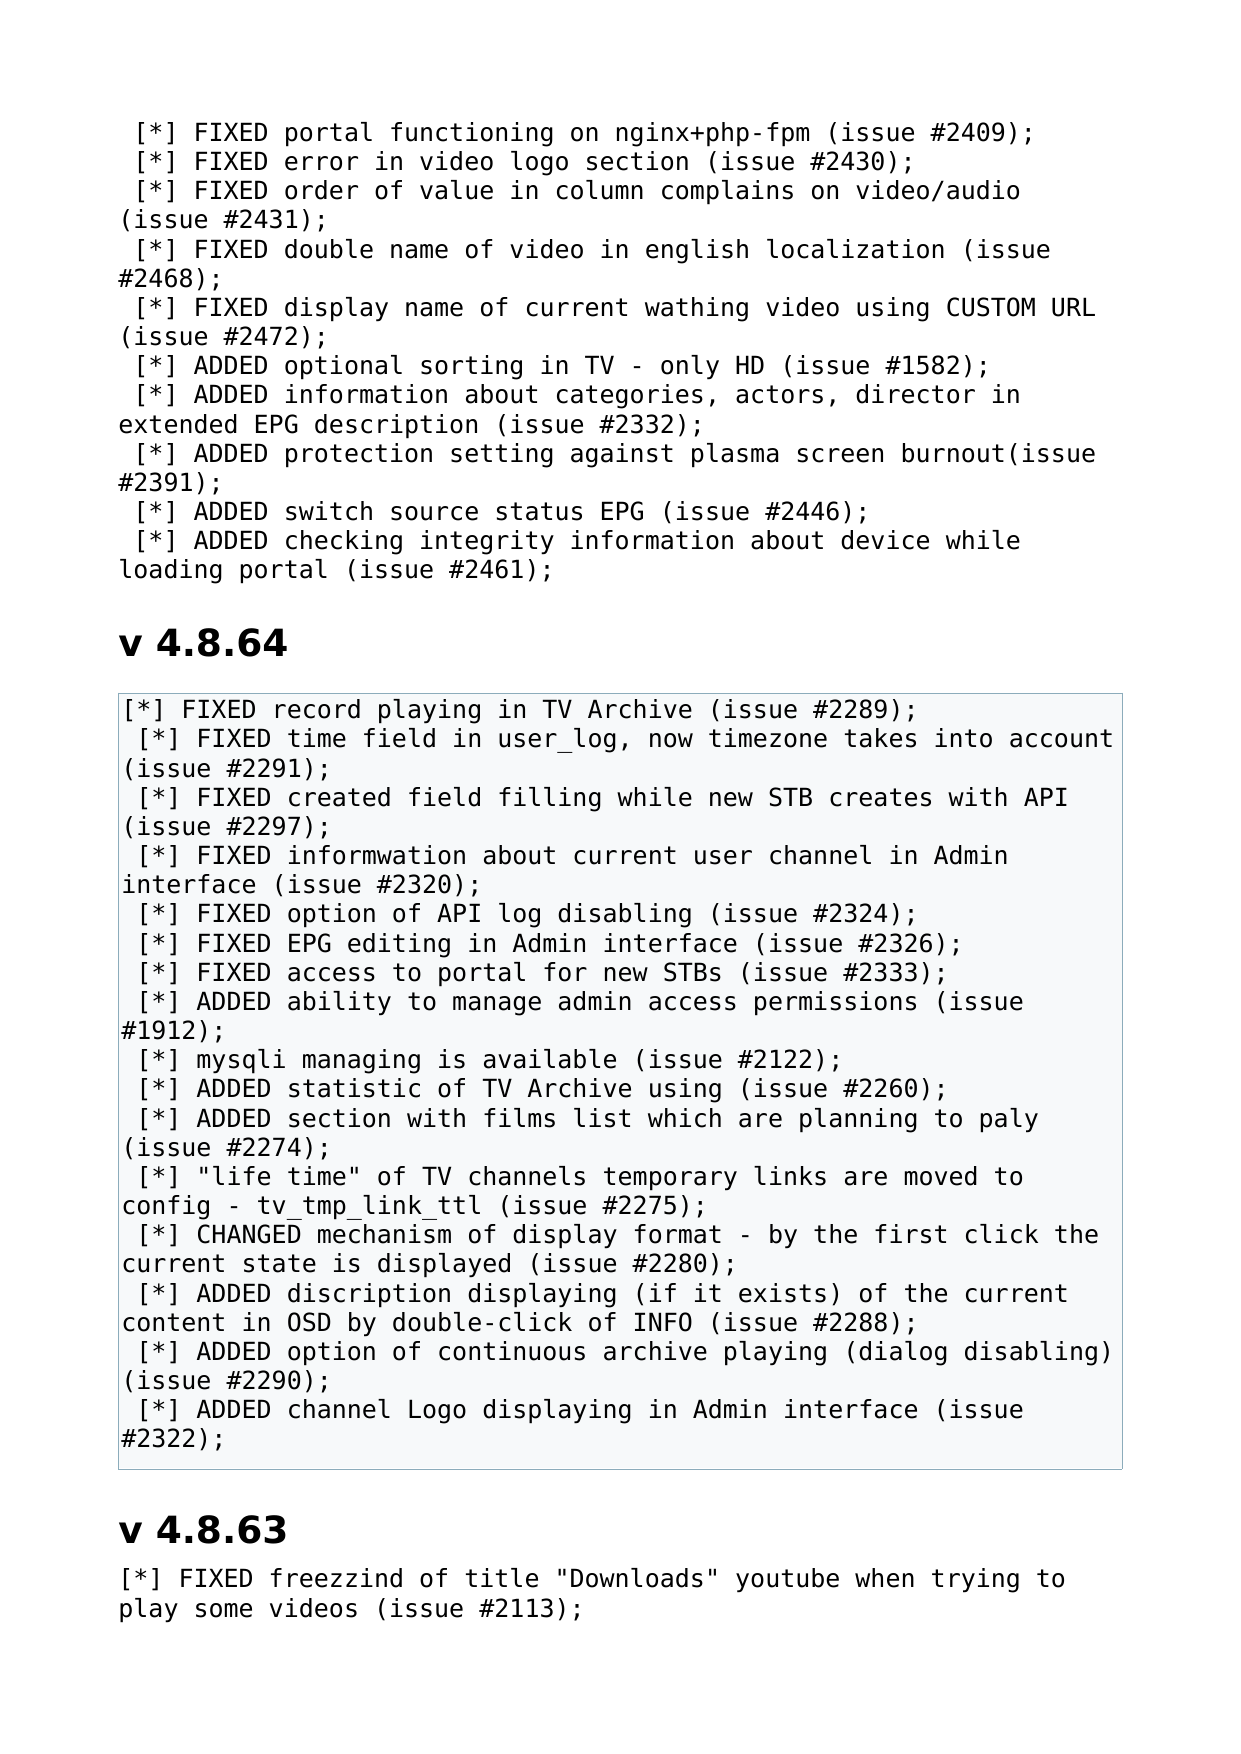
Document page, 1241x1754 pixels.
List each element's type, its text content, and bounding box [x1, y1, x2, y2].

subtitle v 4.8.63 [118, 1508, 1122, 1552]
text [*] FIXED freezzind of title "Downloads" youtube when trying to play some videos (issue #2113); [118, 1564, 1122, 1623]
text [*] FIXED portal functioning on nginx+php-fpm (issue #2409); [*] FIXED error in video logo section (issue #2430); [*] FIXED order of value in column complains on video/audio (issue #2431); [*] FIXED double name of video in english localization (issue #2468); [*] FIXED display name of current wathing video using CUSTOM URL (issue #2472); [*] ADDED optional sorting in TV - only HD (issue #1582); [*] ADDED information about categories, actors, director in extended EPG description (issue #2332); [*] ADDED protection setting against plasma screen burnout(issue #2391); [*] ADDED switch source status EPG (issue #2446); [*] ADDED checking integrity information about device while loading portal (issue #2461); [118, 118, 1122, 585]
table_header [*] FIXED record playing in TV Archive (issue #2289); [*] FIXED time field in user_log, now timezone takes into account (issue #2291); [*] FIXED created field filling while new STB creates with API (issue #2297); [*] FIXED informwation about current user channel in Admin interface (issue #2320); [*] FIXED option of API log disabling (issue #2324); [*] FIXED EPG editing in Admin interface (issue #2326); [*] FIXED access to portal for new STBs (issue #2333); [*] ADDED ability to manage admin access permissions (issue #1912); [*] mysqli managing is available (issue #2122); [*] ADDED statistic of TV Archive using (issue #2260); [*] ADDED section with films list which are planning to paly (issue #2274); [*] "life time" of TV channels temporary links are moved to config - tv_tmp_link_ttl (issue #2275); [*] CHANGED mechanism of display format - by the first click the current state is displayed (issue #2280); [*] ADDED discription displaying (if it exists) of the current content in OSD by double-click of INFO (issue #2288); [*] ADDED option of continuous archive playing (dialog disabling) (issue #2290); [*] ADDED channel Logo displaying in Admin interface (issue #2322); [119, 694, 1122, 1468]
subtitle v 4.8.64 [118, 622, 1122, 665]
